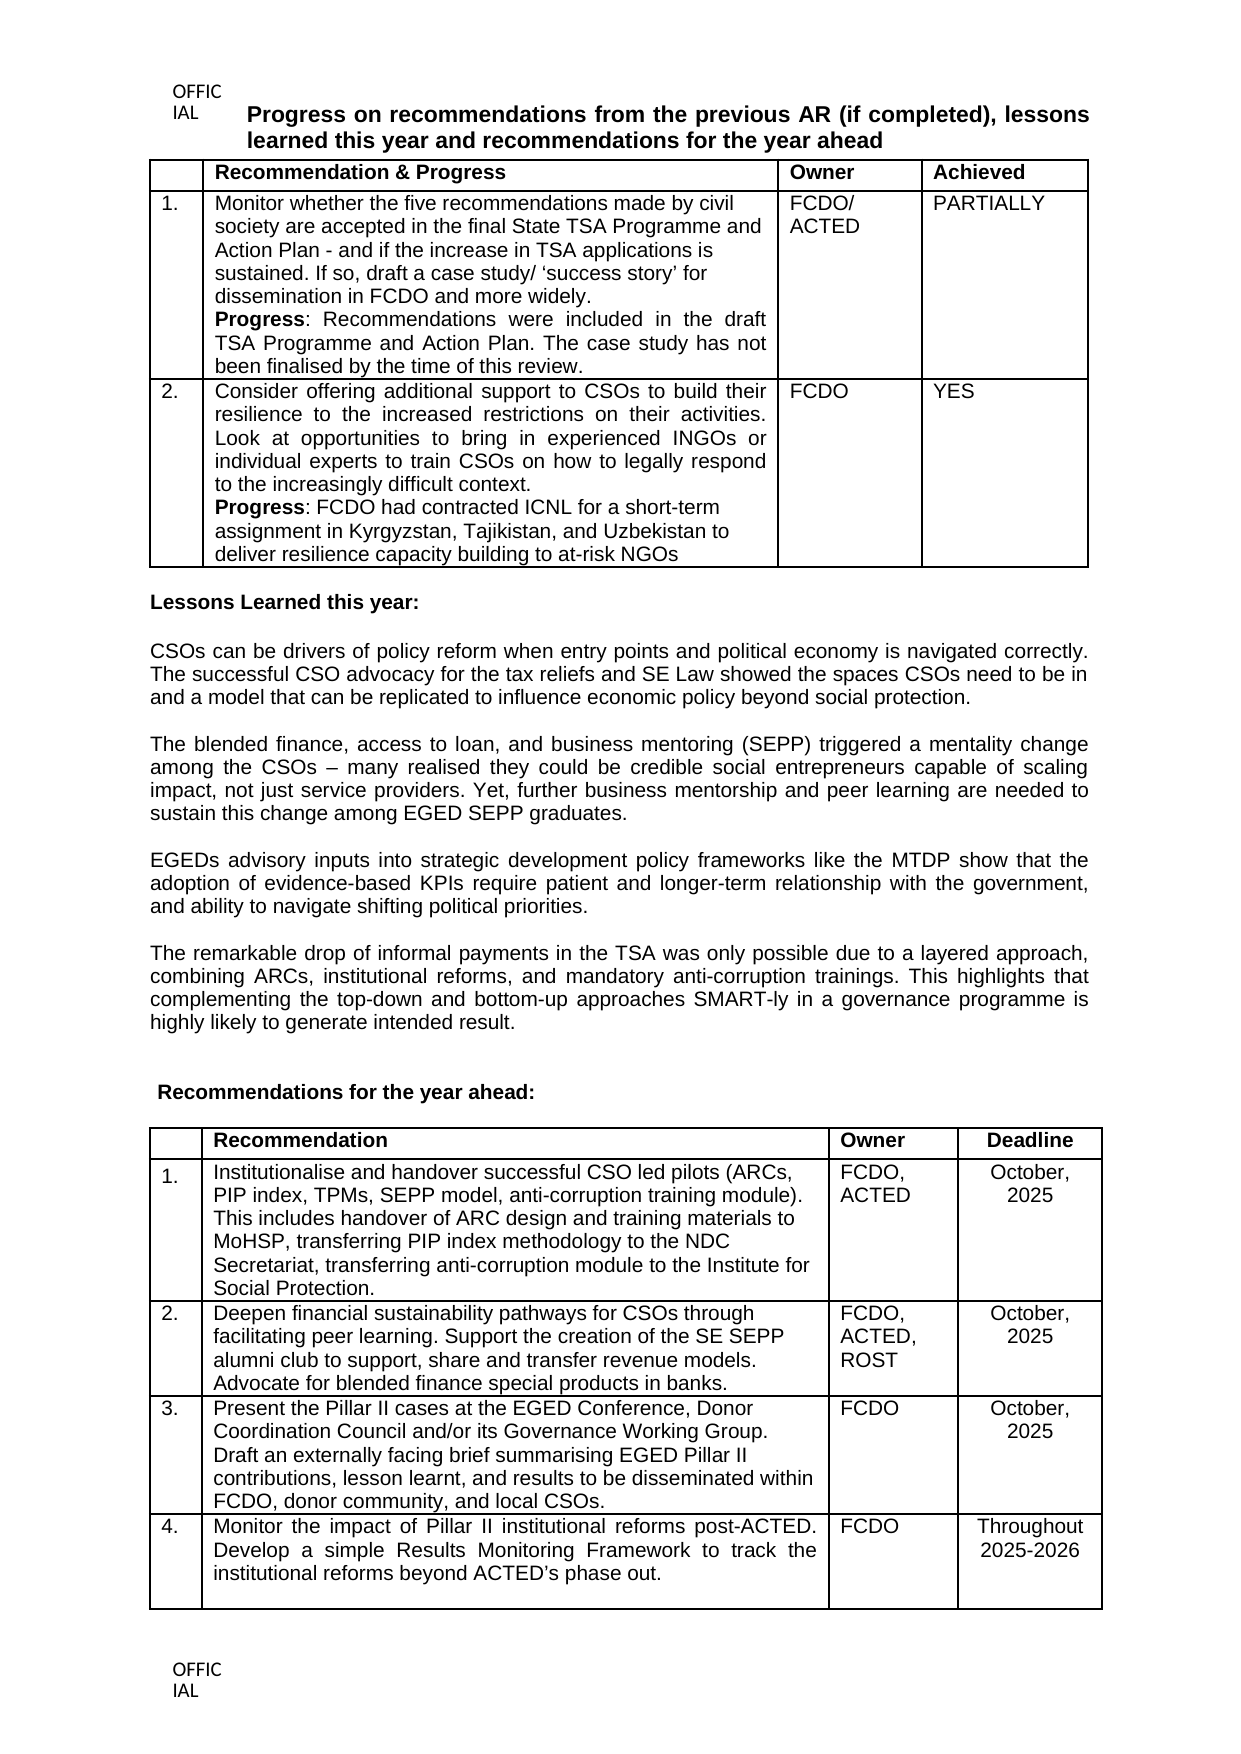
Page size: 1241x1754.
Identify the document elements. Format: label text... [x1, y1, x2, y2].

table_cell October, 2025 [959, 1302, 1101, 1395]
table_cell Deepen financial sustainability pathways for CSOs through facilitating peer learning. Support the creation of the SE SEPP alumni club to support, share and transfer revenue models. Advocate for blended finance special products in banks. [203, 1302, 828, 1395]
table_cell 1. [151, 192, 202, 378]
text The blended finance, access to loan, and business mentoring (SEPP) triggered a mentality change among the CSOs – many realised they could be credible social entrepreneurs capable of scaling impact, not just service providers. Yet, further business mentorship and peer learning are needed to sustain this change among EGED SEPP graduates. [150, 732, 1090, 825]
table_cell FCDO [830, 1515, 957, 1608]
table_cell PARTIALLY [923, 192, 1087, 378]
table_cell October, 2025 [959, 1160, 1101, 1300]
table_cell YES [923, 380, 1087, 566]
table_header Owner [779, 161, 921, 190]
table_cell Throughout 2025-2026 [959, 1515, 1101, 1608]
table_cell FCDO [779, 380, 921, 566]
table_cell Consider offering additional support to CSOs to build their resilience to the increased restrictions on their activities. Look at opportunities to bring in experienced INGOs or individual experts to train CSOs on how to legally respond to the increasingly difficult context. Progress: FCDO had contracted ICNL for a short-term assignment in Kyrgyzstan, Tajikistan, and Uzbekistan to deliver resilience capacity building to at-risk NGOs [204, 380, 777, 566]
table_cell FCDO [830, 1397, 957, 1513]
table_header Achieved [923, 161, 1087, 190]
table_cell Institutionalise and handover successful CSO led pilots (ARCs, PIP index, TPMs, SEPP model, anti-corruption training module). This includes handover of ARC design and training materials to MoHSP, transferring PIP index methodology to the NDC Secretariat, transferring anti-corruption module to the Institute for Social Protection. [203, 1160, 828, 1300]
table_cell 4. [151, 1515, 201, 1608]
table_header [151, 161, 202, 190]
text The remarkable drop of informal payments in the TSA was only possible due to a layered approach, combining ARCs, institutional reforms, and mandatory anti-corruption trainings. This highlights that complementing the top-down and bottom-up approaches SMART-ly in a governance programme is highly likely to generate intended result. [150, 941, 1090, 1034]
table_header [151, 1129, 201, 1158]
text Progress on recommendations from the previous AR (if completed), lessons learned this year and recommendations for the year ahead [150, 102, 1090, 153]
table_header Deadline [959, 1129, 1101, 1158]
text CSOs can be drivers of policy reform when entry points and political economy is navigated correctly. The successful CSO advocacy for the tax reliefs and SE Law showed the spaces CSOs need to be in and a model that can be replicated to influence economic policy beyond social protection. [150, 639, 1090, 709]
table_cell 2. [151, 1302, 201, 1395]
table_header Owner [830, 1129, 957, 1158]
table_cell 3. [151, 1397, 201, 1513]
text EGEDs advisory inputs into strategic development policy frameworks like the MTDP show that the adoption of evidence-based KPIs require patient and longer-term relationship with the government, and ability to navigate shifting political priorities. [150, 848, 1090, 918]
table_cell Monitor whether the five recommendations made by civil society are accepted in the final State TSA Programme and Action Plan - and if the increase in TSA applications is sustained. If so, draft a case study/ ‘success story’ for dissemination in FCDO and more widely. Progress: Recommendations were included in the draft TSA Programme and Action Plan. The case study has not been finalised by the time of this review. [204, 192, 777, 378]
table_cell 1. [151, 1160, 201, 1300]
text Recommendations for the year ahead: [150, 1081, 1090, 1104]
table_cell FCDO/ ACTED [779, 192, 921, 378]
table_cell FCDO, ACTED, ROST [830, 1302, 957, 1395]
table_header Recommendation [203, 1129, 828, 1158]
table_cell Present the Pillar II cases at the EGED Conference, Donor Coordination Council and/or its Governance Working Group. Draft an externally facing brief summarising EGED Pillar II contributions, lesson learnt, and results to be disseminated within FCDO, donor community, and local CSOs. [203, 1397, 828, 1513]
table_cell Monitor the impact of Pillar II institutional reforms post-ACTED. Develop a simple Results Monitoring Framework to track the institutional reforms beyond ACTED’s phase out. [203, 1515, 828, 1608]
text Lessons Learned this year: [150, 591, 1090, 614]
table_cell October, 2025 [959, 1397, 1101, 1513]
table_cell 2. [151, 380, 202, 566]
table_header Recommendation & Progress [204, 161, 777, 190]
table_cell FCDO, ACTED [830, 1160, 957, 1300]
